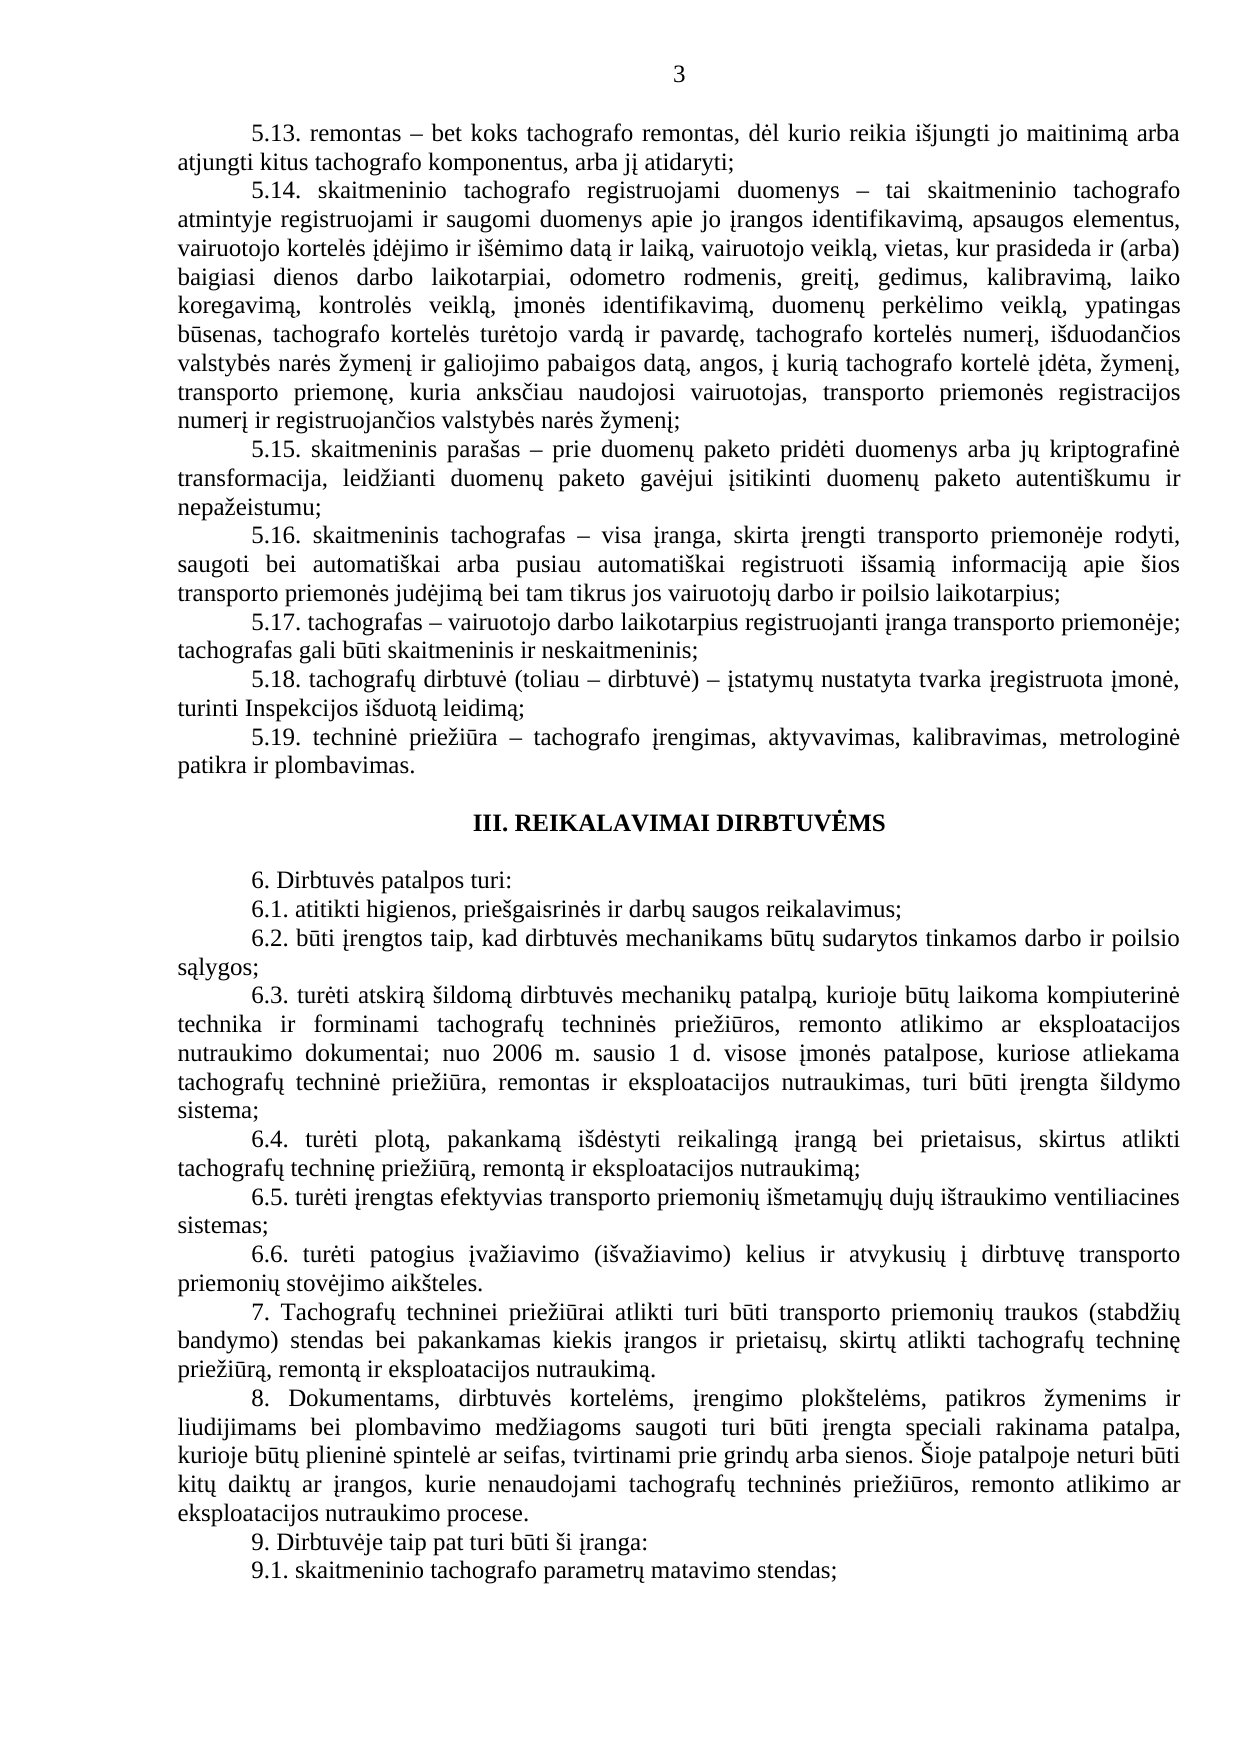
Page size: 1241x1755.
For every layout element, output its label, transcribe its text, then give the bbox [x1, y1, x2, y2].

text 6.3. turėti atskirą šildomą dirbtuvės mechanikų patalpą, kurioje būtų laikoma kompiuterinė technika ir forminami tachografų techninės priežiūros, remonto atlikimo ar eksploatacijos nutraukimo dokumentai; nuo 2006 m. sausio 1 d. visose įmonės patalpose, kuriose atliekama tachografų techninė priežiūra, remontas ir eksploatacijos nutraukimas, turi būti įrengta šildymo sistema; [177, 981, 1181, 1124]
text 6.2. būti įrengtos taip, kad dirbtuvės mechanikams būtų sudarytos tinkamos darbo ir poilsio sąlygos; [177, 923, 1181, 981]
text III. REIKALAVIMAI DIRBTUVĖMS [177, 808, 1181, 837]
text 5.19. techninė priežiūra – tachografo įrengimas, aktyvavimas, kalibravimas, metrologinė patikra ir plombavimas. [177, 722, 1181, 779]
text 6.5. turėti įrengtas efektyvias transporto priemonių išmetamųjų dujų ištraukimo ventiliacines sistemas; [177, 1182, 1181, 1239]
text 9. Dirbtuvėje taip pat turi būti ši įranga: [177, 1527, 1181, 1556]
text 5.14. skaitmeninio tachografo registruojami duomenys – tai skaitmeninio tachografo atmintyje registruojami ir saugomi duomenys apie jo įrangos identifikavimą, apsaugos elementus, vairuotojo kortelės įdėjimo ir išėmimo datą ir laiką, vairuotojo veiklą, vietas, kur prasideda ir (arba) baigiasi dienos darbo laikotarpiai, odometro rodmenis, greitį, gedimus, kalibravimą, laiko koregavimą, kontrolės veiklą, įmonės identifikavimą, duomenų perkėlimo veiklą, ypatingas būsenas, tachografo kortelės turėtojo vardą ir pavardę, tachografo kortelės numerį, išduodančios valstybės narės žymenį ir galiojimo pabaigos datą, angos, į kurią tachografo kortelė įdėta, žymenį, transporto priemonę, kuria anksčiau naudojosi vairuotojas, transporto priemonės registracijos numerį ir registruojančios valstybės narės žymenį; [177, 176, 1181, 434]
text 6.1. atitikti higienos, priešgaisrinės ir darbų saugos reikalavimus; [177, 894, 1181, 923]
text 9.1. skaitmeninio tachografo parametrų matavimo stendas; [177, 1556, 1181, 1584]
text 8. Dokumentams, dirbtuvės kortelėms, įrengimo plokštelėms, patikros žymenims ir liudijimams bei plombavimo medžiagoms saugoti turi būti įrengta speciali rakinama patalpa, kurioje būtų plieninė spintelė ar seifas, tvirtinami prie grindų arba sienos. Šioje patalpoje neturi būti kitų daiktų ar įrangos, kurie nenaudojami tachografų techninės priežiūros, remonto atlikimo ar eksploatacijos nutraukimo procese. [177, 1383, 1181, 1527]
text 5.18. tachografų dirbtuvė (toliau – dirbtuvė) – įstatymų nustatyta tvarka įregistruota įmonė, turinti Inspekcijos išduotą leidimą; [177, 664, 1181, 722]
text 7. Tachografų techninei priežiūrai atlikti turi būti transporto priemonių traukos (stabdžių bandymo) stendas bei pakankamas kiekis įrangos ir prietaisų, skirtų atlikti tachografų techninę priežiūrą, remontą ir eksploatacijos nutraukimą. [177, 1297, 1181, 1383]
text 6. Dirbtuvės patalpos turi: [177, 866, 1181, 894]
text 6.6. turėti patogius įvažiavimo (išvažiavimo) kelius ir atvykusių į dirbtuvę transporto priemonių stovėjimo aikšteles. [177, 1239, 1181, 1297]
text 5.15. skaitmeninis parašas – prie duomenų paketo pridėti duomenys arba jų kriptografinė transformacija, leidžianti duomenų paketo gavėjui įsitikinti duomenų paketo autentiškumu ir nepažeistumu; [177, 434, 1181, 521]
text 5.17. tachografas – vairuotojo darbo laikotarpius registruojanti įranga transporto priemonėje; tachografas gali būti skaitmeninis ir neskaitmeninis; [177, 607, 1181, 664]
text 6.4. turėti plotą, pakankamą išdėstyti reikalingą įrangą bei prietaisus, skirtus atlikti tachografų techninę priežiūrą, remontą ir eksploatacijos nutraukimą; [177, 1124, 1181, 1182]
text 5.16. skaitmeninis tachografas – visa įranga, skirta įrengti transporto priemonėje rodyti, saugoti bei automatiškai arba pusiau automatiškai registruoti išsamią informaciją apie šios transporto priemonės judėjimą bei tam tikrus jos vairuotojų darbo ir poilsio laikotarpius; [177, 521, 1181, 607]
text 5.13. remontas – bet koks tachografo remontas, dėl kurio reikia išjungti jo maitinimą arba atjungti kitus tachografo komponentus, arba jį atidaryti; [177, 118, 1181, 176]
